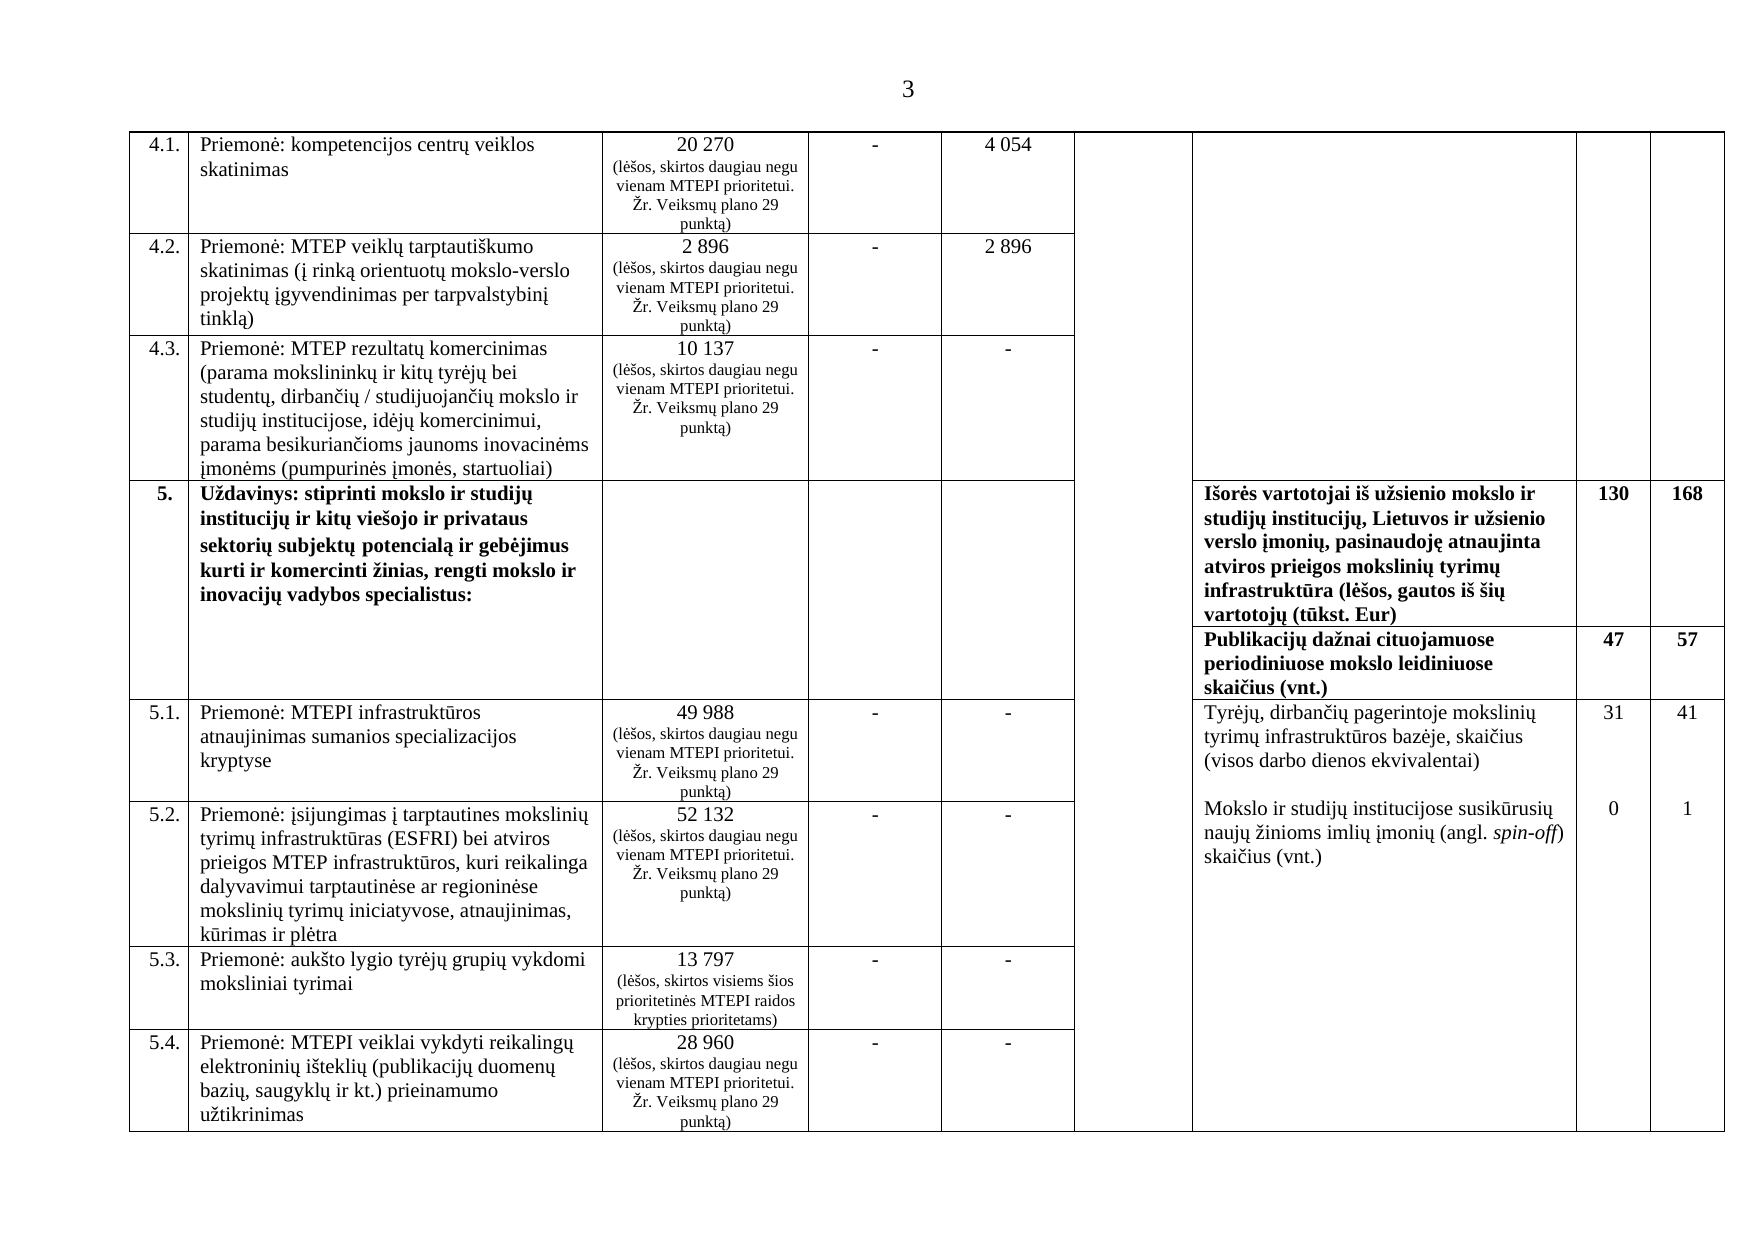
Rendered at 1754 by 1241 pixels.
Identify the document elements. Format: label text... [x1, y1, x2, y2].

table_cell Uždavinys: stiprinti mokslo ir studijų institucijų ir kitų viešojo ir privataus sektorių subjektų potencialą ir gebėjimus kurti ir komercinti žinias, rengti mokslo ir inovacijų vadybos specialistus: [189, 481, 602, 699]
table_cell 41 1 [1651, 700, 1724, 1131]
table_cell 5. [130, 481, 188, 699]
table_cell 5.2. [130, 802, 188, 946]
table_cell 49 988 (lėšos, skirtos daugiau negu vienam MTEPI prioritetui. Žr. Veiksmų plano 29 punktą) [603, 700, 808, 801]
table_cell Priemonė: kompetencijos centrų veiklos skatinimas [189, 133, 602, 233]
table_cell [809, 481, 941, 699]
table_cell 5.1. [130, 700, 188, 801]
table_cell [1075, 133, 1192, 1131]
table_cell - [809, 234, 941, 335]
table_cell 31 0 [1577, 700, 1650, 1131]
table_cell Priemonė: MTEP rezultatų komercinimas (parama mokslininkų ir kitų tyrėjų bei studentų, dirbančių / studijuojančių mokslo ir studijų institucijose, idėjų komercinimui, parama besikuriančioms jaunoms inovacinėms įmonėms (pumpurinės įmonės, startuoliai) [189, 336, 602, 480]
table_cell [942, 481, 1074, 699]
table_cell 20 270 (lėšos, skirtos daugiau negu vienam MTEPI prioritetui. Žr. Veiksmų plano 29 punktą) [603, 133, 808, 233]
table_cell 47 [1577, 627, 1650, 699]
table_cell - [809, 700, 941, 801]
table_cell - [809, 336, 941, 480]
table_cell [1577, 133, 1650, 480]
table_cell 168 [1651, 481, 1724, 626]
table_cell Išorės vartotojai iš užsienio mokslo ir studijų institucijų, Lietuvos ir užsienio verslo įmonių, pasinaudoję atnaujinta atviros prieigos mokslinių tyrimų infrastruktūra (lėšos, gautos iš šių vartotojų (tūkst. Eur) [1193, 481, 1576, 626]
table_cell [1193, 133, 1576, 480]
table_cell 57 [1651, 627, 1724, 699]
table_cell - [809, 802, 941, 946]
table_cell - [942, 802, 1074, 946]
table_cell 4.3. [130, 336, 188, 480]
table_cell 4.1. [130, 133, 188, 233]
table_cell Tyrėjų, dirbančių pagerintoje mokslinių tyrimų infrastruktūros bazėje, skaičius (visos darbo dienos ekvivalentai) Mokslo ir studijų institucijose susikūrusių naujų žinioms imlių įmonių (angl. spin-off) skaičius (vnt.) [1193, 700, 1576, 1131]
table_cell Priemonė: įsijungimas į tarptautines mokslinių tyrimų infrastruktūras (ESFRI) bei atviros prieigos MTEP infrastruktūros, kuri reikalinga dalyvavimui tarptautinėse ar regioninėse mokslinių tyrimų iniciatyvose, atnaujinimas, kūrimas ir plėtra [189, 802, 602, 946]
table_cell - [809, 133, 941, 233]
table_cell 13 797 (lėšos, skirtos visiems šios prioritetinės MTEPI raidos krypties prioritetams) [603, 947, 808, 1029]
table_cell Priemonė: MTEP veiklų tarptautiškumo skatinimas (į rinką orientuotų mokslo-verslo projektų įgyvendinimas per tarpvalstybinį tinklą) [189, 234, 602, 335]
table_cell 5.4. [130, 1030, 188, 1131]
table_cell 130 [1577, 481, 1650, 626]
table_cell 2 896 (lėšos, skirtos daugiau negu vienam MTEPI prioritetui. Žr. Veiksmų plano 29 punktą) [603, 234, 808, 335]
table_cell - [809, 1030, 941, 1131]
table_cell - [942, 700, 1074, 801]
table_cell Publikacijų dažnai cituojamuose periodiniuose mokslo leidiniuose skaičius (vnt.) [1193, 627, 1576, 699]
table_cell 5.3. [130, 947, 188, 1029]
table_cell 28 960 (lėšos, skirtos daugiau negu vienam MTEPI prioritetui. Žr. Veiksmų plano 29 punktą) [603, 1030, 808, 1131]
table_cell - [809, 947, 941, 1029]
table_cell 4 054 [942, 133, 1074, 233]
table_cell [603, 481, 808, 699]
table_cell 4.2. [130, 234, 188, 335]
table_cell [1651, 133, 1724, 480]
table_cell - [942, 1030, 1074, 1131]
table_cell Priemonė: MTEPI veiklai vykdyti reikalingų elektroninių išteklių (publikacijų duomenų bazių, saugyklų ir kt.) prieinamumo užtikrinimas [189, 1030, 602, 1131]
table_cell Priemonė: MTEPI infrastruktūros atnaujinimas sumanios specializacijos kryptyse [189, 700, 602, 801]
table_cell - [942, 336, 1074, 480]
table_cell 10 137 (lėšos, skirtos daugiau negu vienam MTEPI prioritetui. Žr. Veiksmų plano 29 punktą) [603, 336, 808, 480]
table_cell - [942, 947, 1074, 1029]
table_cell 52 132 (lėšos, skirtos daugiau negu vienam MTEPI prioritetui. Žr. Veiksmų plano 29 punktą) [603, 802, 808, 946]
table_cell Priemonė: aukšto lygio tyrėjų grupių vykdomi moksliniai tyrimai [189, 947, 602, 1029]
table_cell 2 896 [942, 234, 1074, 335]
